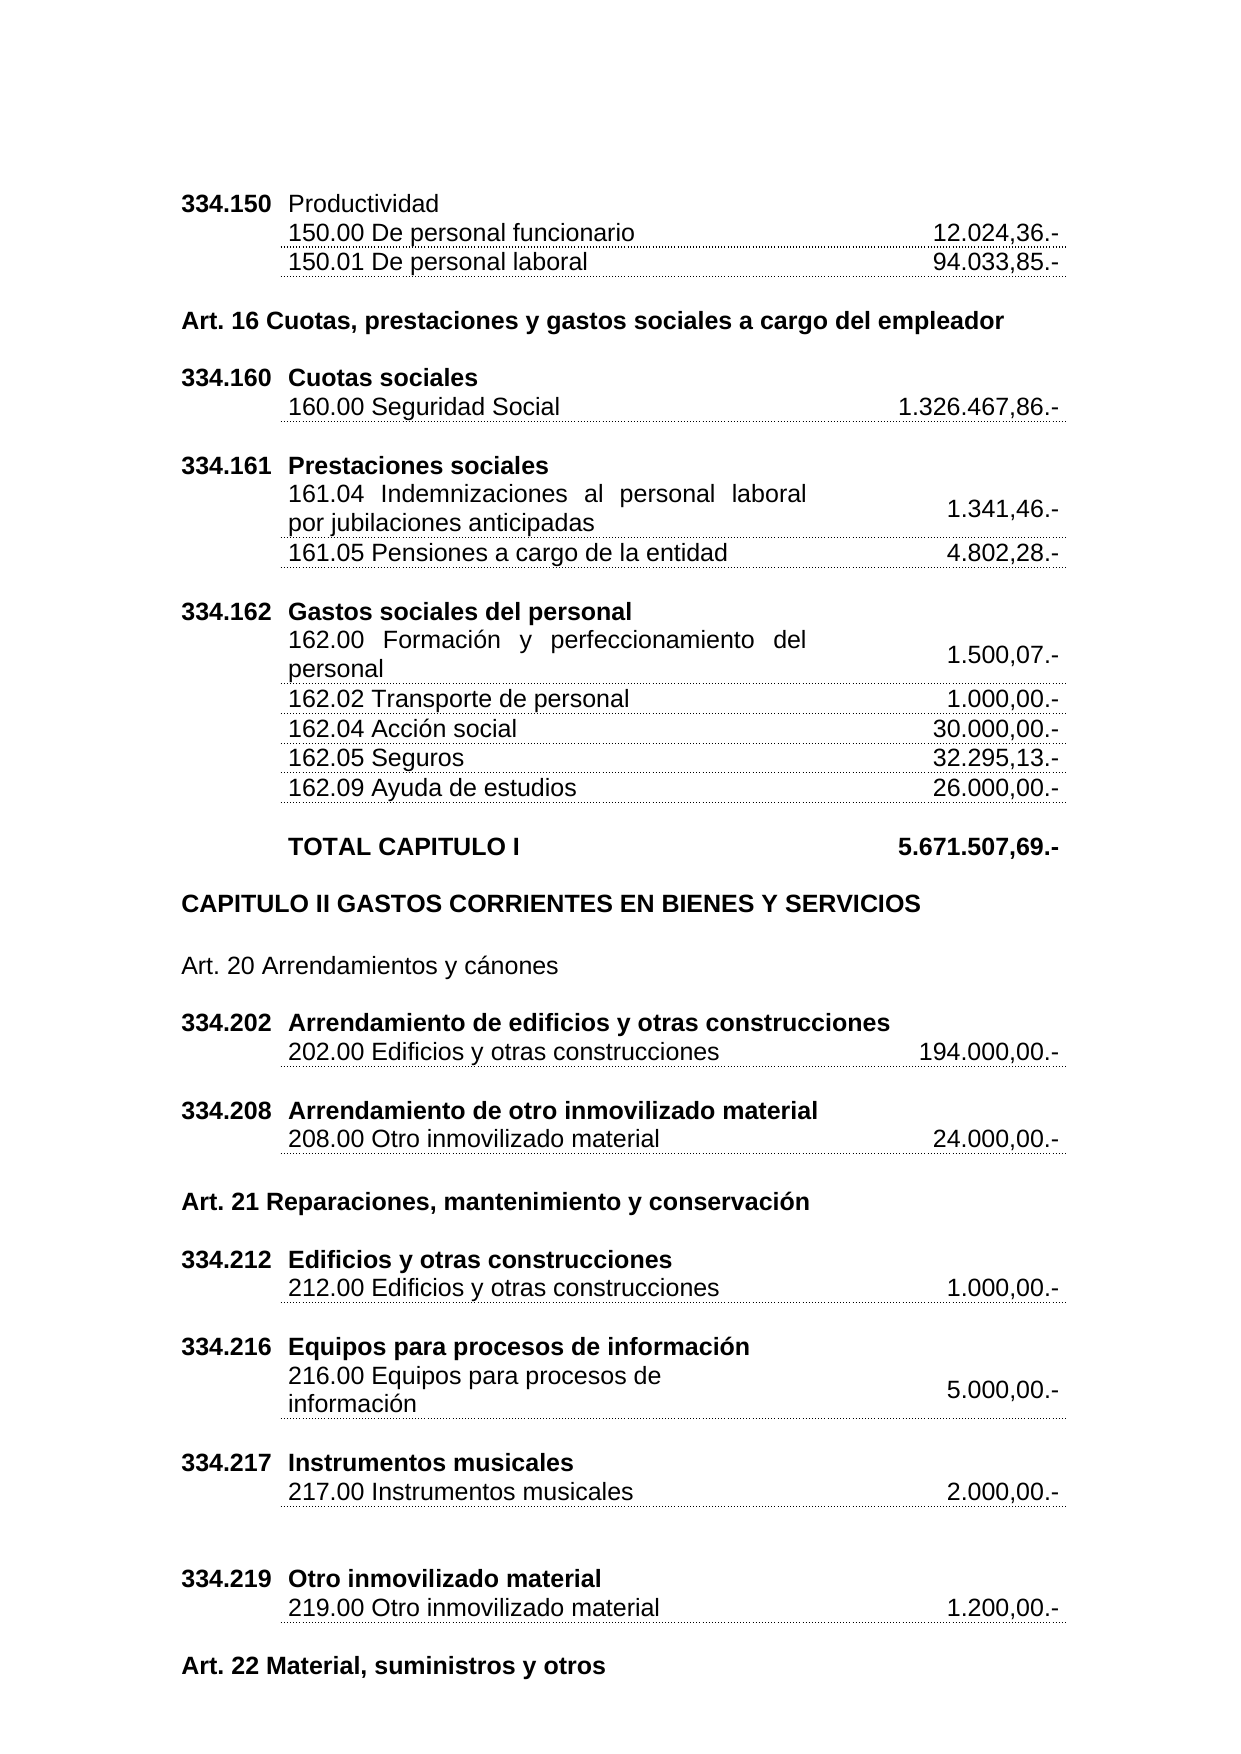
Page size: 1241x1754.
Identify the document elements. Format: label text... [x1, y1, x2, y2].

table_cell [174, 480, 281, 537]
table_cell 334.161 [174, 451, 281, 479]
table_cell 24.000,00.- [780, 1125, 1066, 1153]
table_cell 2.000,00.- [780, 1477, 1066, 1506]
table_cell [281, 1302, 780, 1332]
table_cell [780, 1302, 1066, 1332]
table_cell [780, 1216, 1066, 1245]
table_cell 1.000,00.- [815, 683, 1066, 713]
table_cell Otro inmovilizado material [281, 1564, 780, 1593]
table_cell CAPITULO II GASTOS CORRIENTES EN BIENES Y SERVICIOS [174, 889, 1066, 918]
table_cell 1.326.467,86.- [815, 392, 1066, 421]
table_cell Instrumentos musicales [281, 1448, 780, 1477]
table_cell 162.02 Transporte de personal [281, 683, 814, 713]
table_cell 334.162 [174, 597, 281, 625]
table_cell [815, 597, 1066, 625]
table_cell [780, 1506, 1066, 1564]
table_cell 162.05 Seguros [281, 743, 814, 772]
table_cell Arrendamiento de edificios y otras construcciones [281, 1009, 1066, 1037]
table_cell 334.212 [174, 1245, 281, 1273]
table_cell [815, 861, 1066, 889]
table_cell 162.09 Ayuda de estudios [281, 772, 814, 802]
table_cell Edificios y otras construcciones [281, 1245, 780, 1273]
table_cell [174, 392, 281, 421]
table_cell 5.000,00.- [780, 1361, 1066, 1418]
table_cell [174, 1622, 281, 1651]
table_cell [815, 364, 1066, 392]
table_cell [174, 276, 281, 306]
table_cell [780, 1564, 1066, 1593]
table_cell [174, 1037, 281, 1066]
table_cell [281, 802, 814, 832]
table_cell [174, 832, 281, 861]
table_cell 334.160 [174, 364, 281, 392]
table_cell 30.000,00.- [815, 713, 1066, 742]
table_cell Art. 21 Reparaciones, mantenimiento y conservación [174, 1183, 1066, 1216]
table_cell 161.04 Indemnizaciones al personal laboral por jubilaciones anticipadas [281, 480, 814, 537]
table_cell [281, 1216, 780, 1245]
table_cell [281, 421, 814, 451]
table_cell [174, 1066, 281, 1096]
table_cell [174, 160, 281, 189]
table_cell 1.200,00.- [780, 1593, 1066, 1622]
table_cell 150.01 De personal laboral [281, 246, 814, 276]
table_cell 334.219 [174, 1564, 281, 1593]
table_cell 162.00 Formación y perfeccionamiento del personal [281, 625, 814, 683]
table_cell [174, 246, 281, 276]
table_cell [780, 1245, 1066, 1273]
table_cell [174, 335, 281, 363]
table_cell [815, 160, 1066, 189]
table_cell [174, 1125, 281, 1153]
table_cell 32.295,13.- [815, 743, 1066, 772]
table_cell [281, 1153, 780, 1183]
table_cell Equipos para procesos de información [281, 1332, 780, 1361]
table_cell [815, 189, 1066, 218]
table_cell [780, 1418, 1066, 1448]
table_cell [780, 1153, 1066, 1183]
table_cell 194.000,00.- [780, 1037, 1066, 1066]
table_cell [281, 335, 814, 363]
table_cell [780, 1448, 1066, 1477]
table_cell Cuotas sociales [281, 364, 814, 392]
table_cell [815, 451, 1066, 479]
table_cell [174, 713, 281, 742]
table_cell [174, 421, 281, 451]
table_cell [780, 1332, 1066, 1361]
table_cell 26.000,00.- [815, 772, 1066, 802]
table_cell [174, 1302, 281, 1332]
table_cell [281, 1622, 780, 1651]
table_cell [174, 1216, 281, 1245]
table_cell 94.033,85.- [815, 246, 1066, 276]
table_cell [281, 1506, 780, 1564]
table_cell [174, 918, 281, 947]
table_cell [780, 980, 1066, 1008]
table_cell [174, 683, 281, 713]
table_cell [281, 918, 780, 947]
table_cell 219.00 Otro inmovilizado material [281, 1593, 780, 1622]
table_cell [174, 1477, 281, 1506]
table_cell [174, 1361, 281, 1418]
table_cell [174, 743, 281, 772]
table_cell [281, 861, 814, 889]
table_cell 4.802,28.- [815, 537, 1066, 567]
table_cell Productividad [281, 189, 814, 218]
table_cell [174, 980, 281, 1008]
table_cell [174, 567, 281, 597]
table_cell 208.00 Otro inmovilizado material [281, 1125, 780, 1153]
table_cell 334.216 [174, 1332, 281, 1361]
table_cell 202.00 Edificios y otras construcciones [281, 1037, 780, 1066]
table_cell 1.500,07.- [815, 625, 1066, 683]
table_cell 1.341,46.- [815, 480, 1066, 537]
table_cell [780, 1622, 1066, 1651]
table_cell [174, 1153, 281, 1183]
table_cell 334.202 [174, 1009, 281, 1037]
table_cell [174, 625, 281, 683]
table_cell [174, 802, 281, 832]
table_cell 1.000,00.- [780, 1274, 1066, 1302]
table_cell [780, 918, 1066, 947]
table_cell 12.024,36.- [815, 218, 1066, 246]
table_cell [174, 772, 281, 802]
table_cell [281, 276, 814, 306]
table_cell 334.150 [174, 189, 281, 218]
table_cell Art. 20 Arrendamientos y cánones [174, 947, 1066, 980]
table_cell Art. 16 Cuotas, prestaciones y gastos sociales a cargo del empleador [174, 306, 1066, 335]
table_cell 162.04 Acción social [281, 713, 814, 742]
table_cell [815, 335, 1066, 363]
table_cell [174, 1593, 281, 1622]
table_cell [815, 567, 1066, 597]
table_cell Arrendamiento de otro inmovilizado material [281, 1096, 1066, 1124]
table_cell TOTAL CAPITULO I [281, 832, 814, 861]
table_cell [174, 1506, 281, 1564]
table_cell [815, 276, 1066, 306]
table_cell 161.05 Pensiones a cargo de la entidad [281, 537, 814, 567]
table_cell Prestaciones sociales [281, 451, 814, 479]
table_cell 334.208 [174, 1096, 281, 1124]
table_cell [780, 1066, 1066, 1096]
table_cell [815, 421, 1066, 451]
table_cell 216.00 Equipos para procesos de información [281, 1361, 780, 1418]
table_cell [281, 1418, 780, 1448]
table_cell [174, 218, 281, 246]
table_cell Gastos sociales del personal [281, 597, 814, 625]
table_cell [281, 160, 814, 189]
table_cell 212.00 Edificios y otras construcciones [281, 1274, 780, 1302]
table_cell 217.00 Instrumentos musicales [281, 1477, 780, 1506]
table_cell [281, 567, 814, 597]
table_cell [174, 861, 281, 889]
table_cell 160.00 Seguridad Social [281, 392, 814, 421]
table_cell [174, 1274, 281, 1302]
table_cell 5.671.507,69.- [815, 832, 1066, 861]
table_cell Art. 22 Material, suministros y otros [174, 1651, 1066, 1680]
table_cell 334.217 [174, 1448, 281, 1477]
table_cell [174, 1418, 281, 1448]
table_cell 150.00 De personal funcionario [281, 218, 814, 246]
table_cell [281, 1066, 780, 1096]
table_cell [281, 980, 780, 1008]
table_cell [174, 537, 281, 567]
table_cell [815, 802, 1066, 832]
